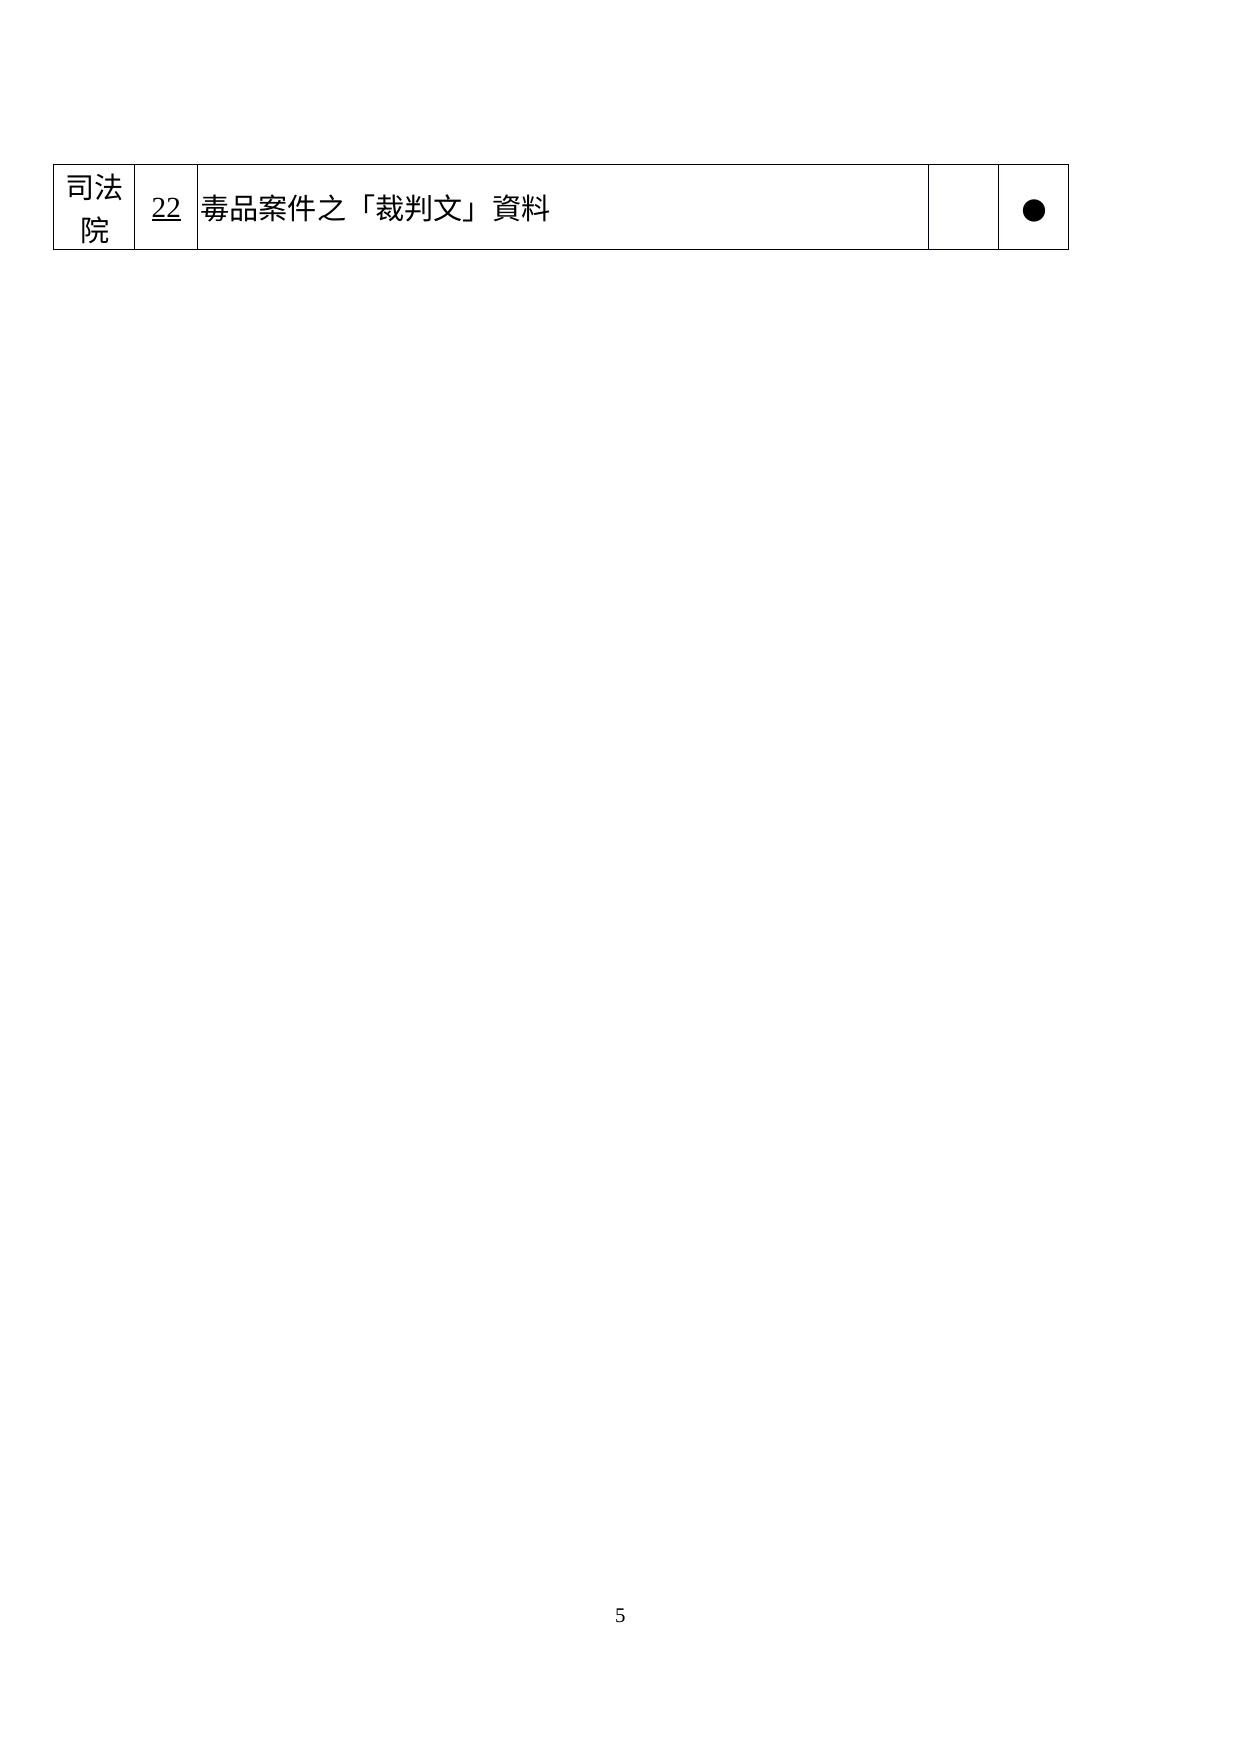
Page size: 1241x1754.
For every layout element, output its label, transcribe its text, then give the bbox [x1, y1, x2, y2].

table_cell [929, 165, 998, 249]
table_cell 毒品案件之「裁判文」資料 [198, 165, 928, 249]
table_cell ● [999, 165, 1068, 249]
table_cell 22 [135, 165, 197, 249]
table_cell 司法院 [54, 165, 134, 249]
